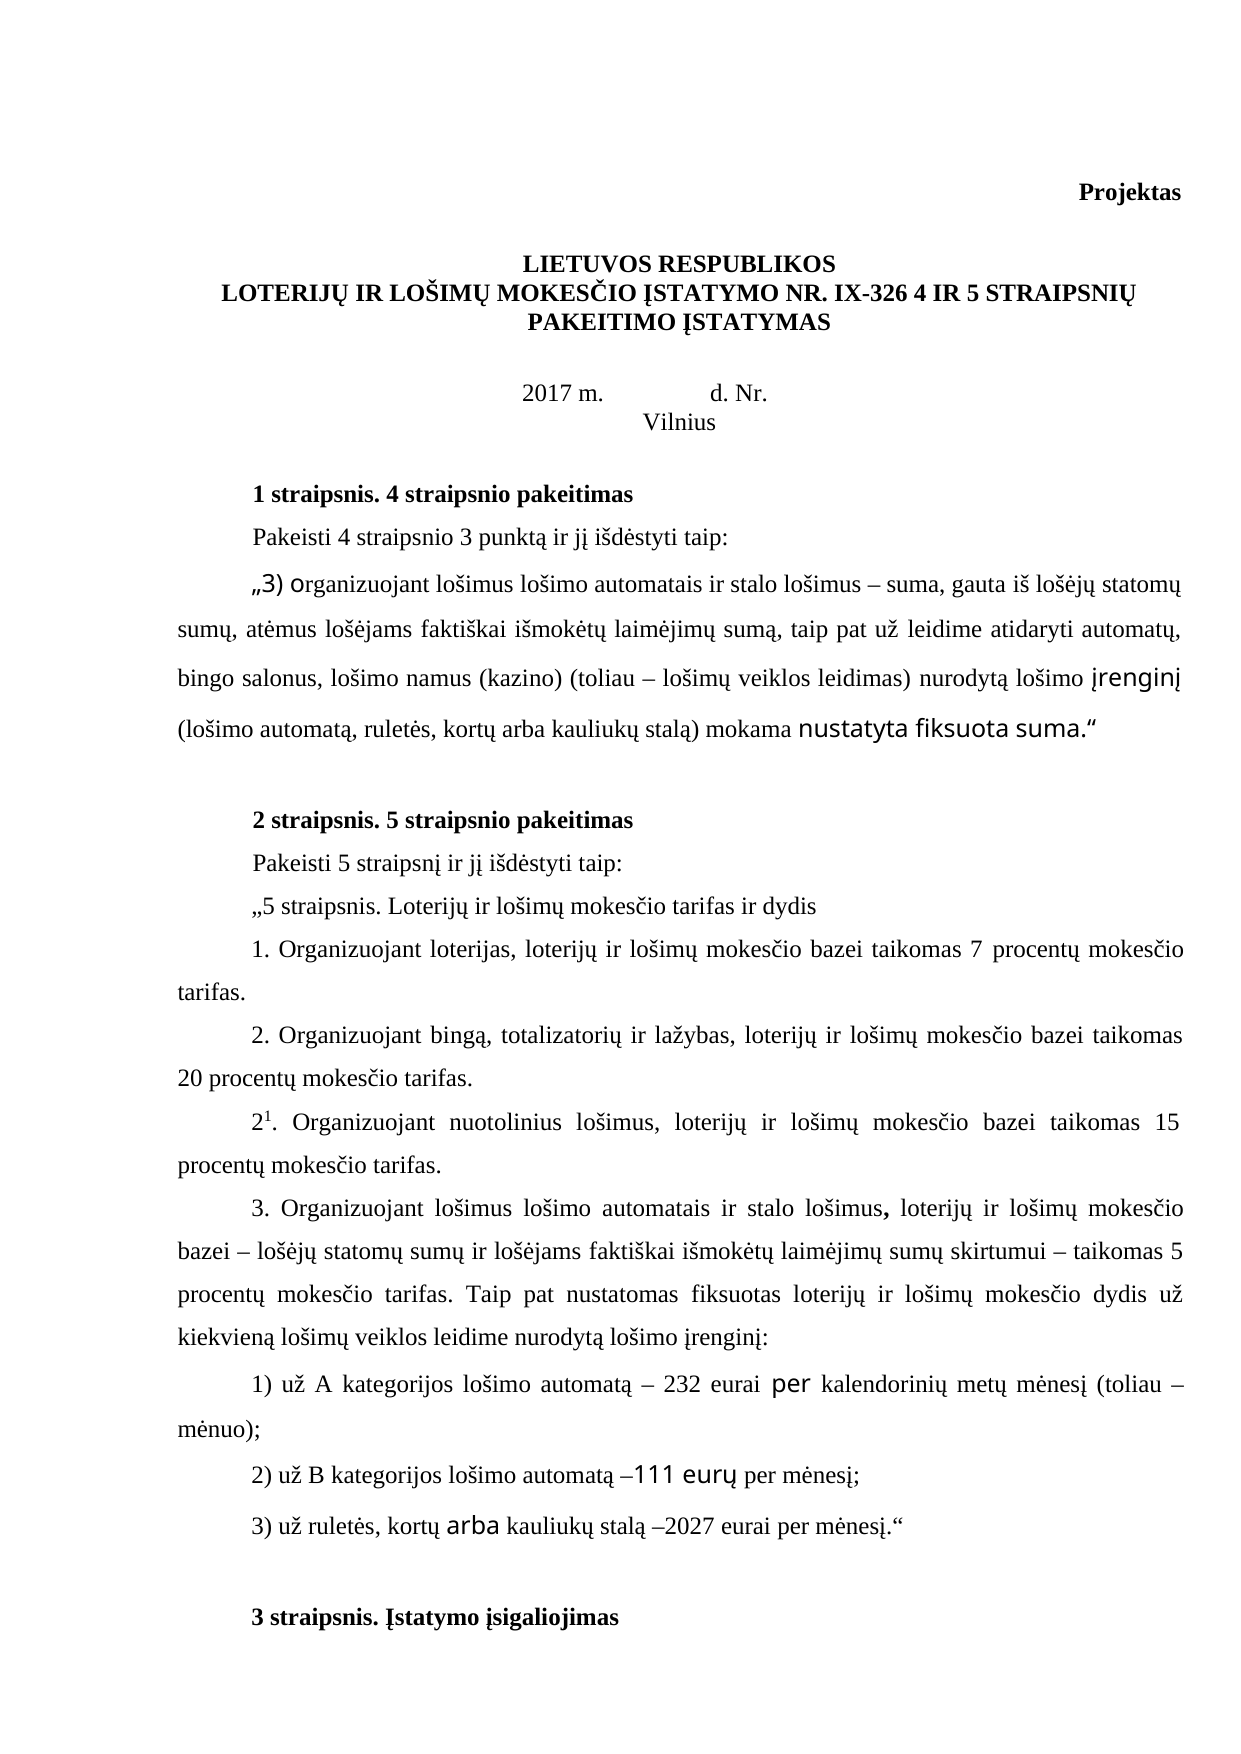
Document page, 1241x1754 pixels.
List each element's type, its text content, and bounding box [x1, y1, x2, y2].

text Pakeisti 5 straipsnį ir jį išdėstyti taip: [177, 848, 1181, 877]
text LOTERIJŲ IR LOŠIMŲ MOKESČIO ĮSTATYMO NR. IX-326 4 IR 5 STRAIPSNIŲ PAKEITIMO ĮSTATYMAS [177, 278, 1181, 335]
text Projektas [177, 177, 1181, 206]
text Vilnius [177, 407, 1181, 436]
text 1. Organizuojant loterijas, loterijų ir lošimų mokesčio bazei taikomas 7 procentų mokesčio tarifas. [177, 934, 1184, 1006]
text „3) organizuojant lošimus lošimo automatais ir stalo lošimus – suma, gauta iš lošėjų statomų sumų, atėmus lošėjams faktiškai išmokėtų laimėjimų sumą, taip pat už leidime atidaryti automatų, bingo salonus, lošimo namus (kazino) (toliau – lošimų veiklos leidimas) nurodytą lošimo įrenginį (lošimo automatą, ruletės, kortų arba kauliukų stalą) mokama nustatyta fiksuota suma.“ [177, 565, 1181, 744]
text 2 straipsnis. 5 straipsnio pakeitimas [177, 805, 1181, 833]
text LIETUVOS RESPUBLIKOS [177, 249, 1181, 278]
text 3. Organizuojant lošimus lošimo automatais ir stalo lošimus, loterijų ir lošimų mokesčio bazei – lošėjų statomų sumų ir lošėjams faktiškai išmokėtų laimėjimų sumų skirtumui – taikomas 5 procentų mokesčio tarifas. Taip pat nustatomas fiksuotas loterijų ir lošimų mokesčio dydis už kiekvieną lošimų veiklos leidime nurodytą lošimo įrenginį: [177, 1193, 1184, 1351]
text 21. Organizuojant nuotolinius lošimus, loterijų ir lošimų mokesčio bazei taikomas 15 procentų mokesčio tarifas. [177, 1107, 1181, 1178]
text 2017 m. d. Nr. [177, 378, 1181, 407]
text „5 straipsnis. Loterijų ir lošimų mokesčio tarifas ir dydis [177, 891, 1131, 920]
text Pakeisti 4 straipsnio 3 punktą ir jį išdėstyti taip: [177, 522, 1181, 551]
text 1) už A kategorijos lošimo automatą – 232 eurai per kalendorinių metų mėnesį (toliau – mėnuo); [177, 1365, 1184, 1442]
text 3) už ruletės, kortų arba kauliukų stalą –2027 eurai per mėnesį.“ [177, 1508, 1184, 1542]
text 3 straipsnis. Įstatymo įsigaliojimas [177, 1602, 1131, 1631]
text 1 straipsnis. 4 straipsnio pakeitimas [177, 479, 1181, 508]
text 2. Organizuojant bingą, totalizatorių ir lažybas, loterijų ir lošimų mokesčio bazei taikomas 20 procentų mokesčio tarifas. [177, 1020, 1184, 1092]
text 2) už B kategorijos lošimo automatą –111 eurų per mėnesį; [177, 1457, 1184, 1491]
